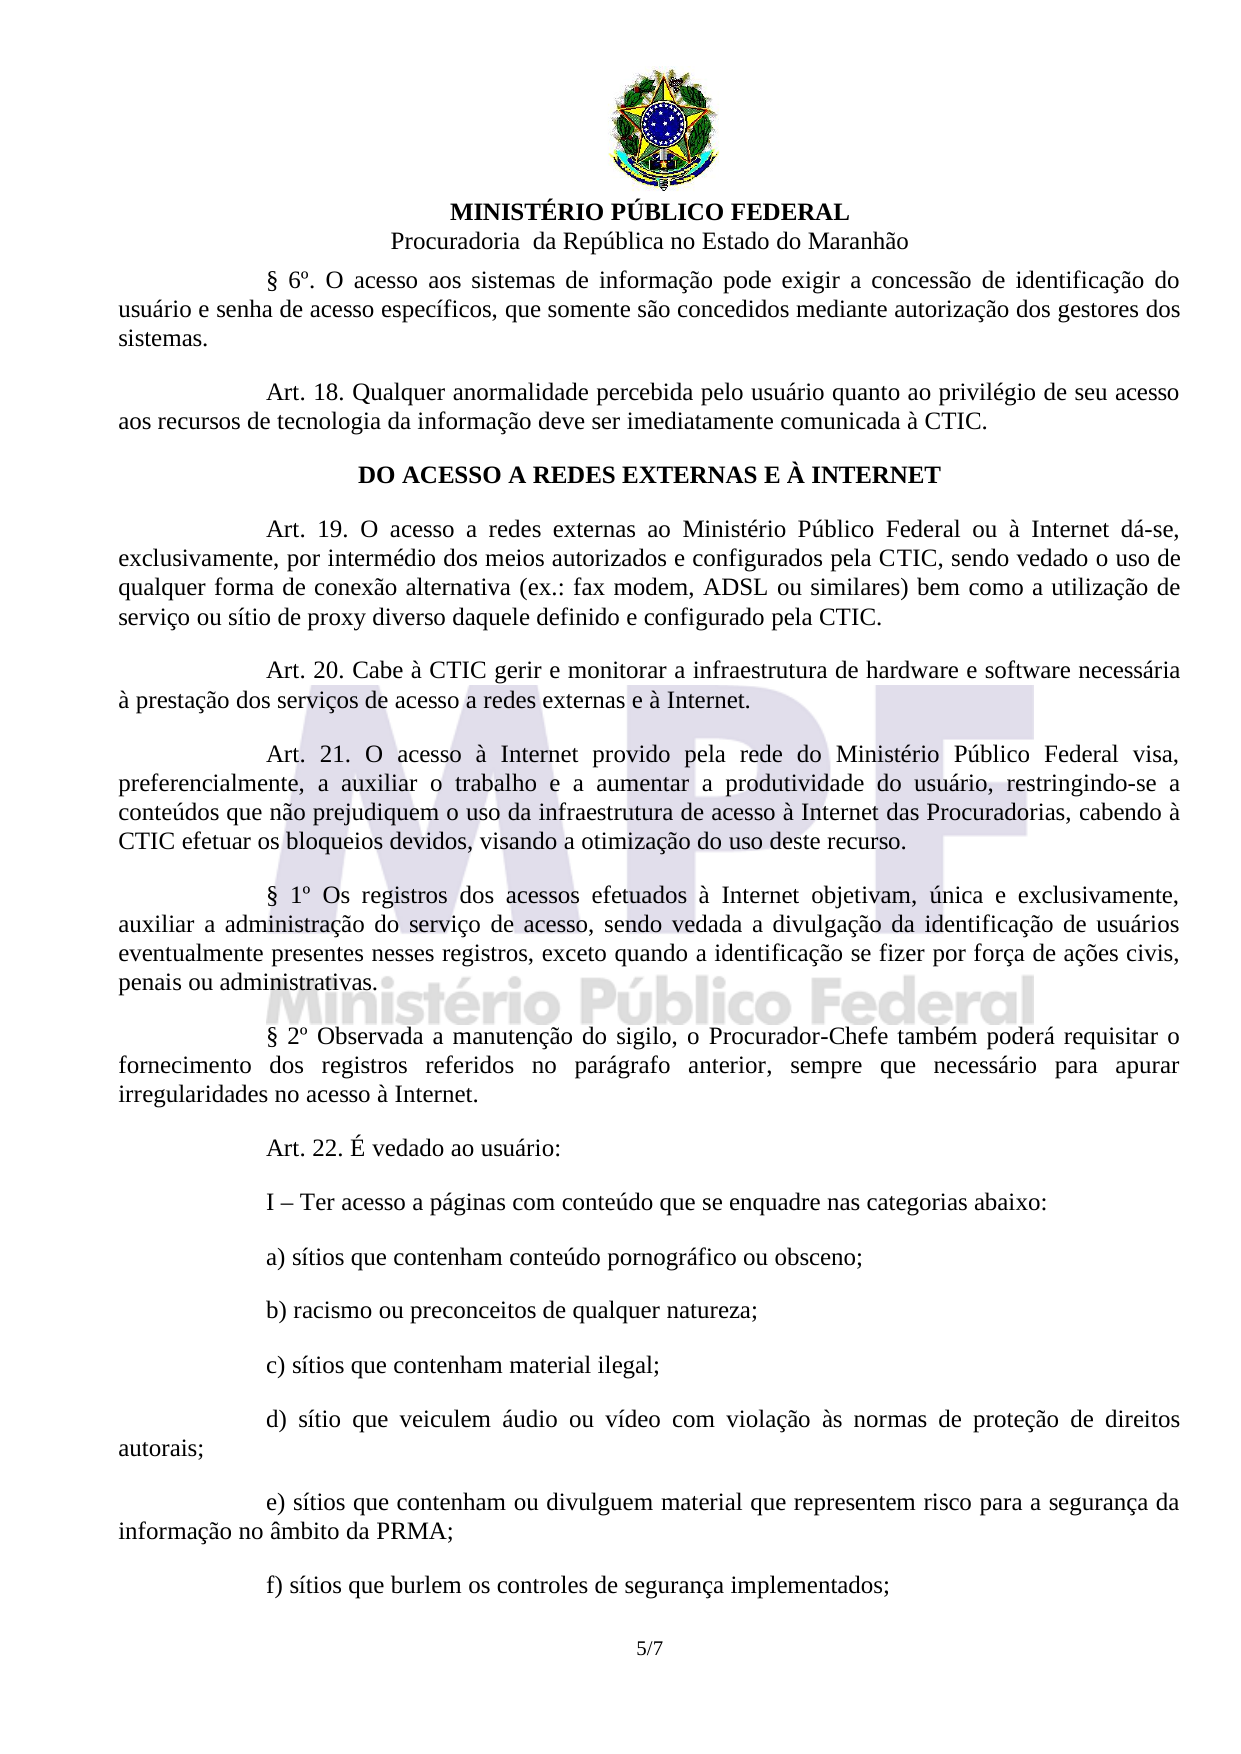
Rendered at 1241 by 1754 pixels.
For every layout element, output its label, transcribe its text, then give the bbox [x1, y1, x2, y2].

text I – Ter acesso a páginas com conteúdo que se enquadre nas categorias abaixo: [118, 1187, 1181, 1216]
text § 1º Os registros dos acessos efetuados à Internet objetivam, única e exclusivamente, auxiliar a administração do serviço de acesso, sendo vedada a divulgação da identificação de usuários eventualmente presentes nesses registros, exceto quando a identificação se fizer por força de ações civis, penais ou administrativas. [118, 880, 1181, 996]
text a) sítios que contenham conteúdo pornográfico ou obsceno; [118, 1241, 1181, 1270]
picture [607, 66, 722, 192]
text e) sítios que contenham ou divulguem material que representem risco para a segurança da informação no âmbito da PRMA; [118, 1487, 1181, 1545]
text f) sítios que burlem os controles de segurança implementados; [118, 1570, 1181, 1599]
text d) sítio que veiculem áudio ou vídeo com violação às normas de proteção de direitos autorais; [118, 1403, 1181, 1462]
text Art. 20. Cabe à CTIC gerir e monitorar a infraestrutura de hardware e software necessária à prestação dos serviços de acesso a redes externas e à Internet. [118, 655, 1181, 713]
picture [266, 713, 1034, 738]
text b) racismo ou preconceitos de qualquer natureza; [118, 1295, 1181, 1324]
picture [266, 855, 1034, 880]
text Art. 22. É vedado ao usuário: [118, 1133, 1181, 1162]
text DO ACESSO A REDES EXTERNAS E À INTERNET [118, 460, 1181, 489]
text c) sítios que contenham material ilegal; [118, 1349, 1181, 1378]
picture [266, 996, 1034, 1021]
text Art. 18. Qualquer anormalidade percebida pelo usuário quanto ao privilégio de seu acesso aos recursos de tecnologia da informação deve ser imediatamente comunicada à CTIC. [118, 377, 1181, 435]
text § 6º. O acesso aos sistemas de informação pode exigir a concessão de identificação do usuário e senha de acesso específicos, que somente são concedidos mediante autorização dos gestores dos sistemas. [118, 265, 1181, 352]
text Art. 21. O acesso à Internet provido pela rede do Ministério Público Federal visa, preferencialmente, a auxiliar o trabalho e a aumentar a produtividade do usuário, restringindo-se a conteúdos que não prejudiquem o uso da infraestrutura de acesso à Internet das Procuradorias, cabendo à CTIC efetuar os bloqueios devidos, visando a otimização do uso deste recurso. [118, 738, 1181, 855]
text Art. 19. O acesso a redes externas ao Ministério Público Federal ou à Internet dá-se, exclusivamente, por intermédio dos meios autorizados e configurados pela CTIC, sendo vedado o uso de qualquer forma de conexão alternativa (ex.: fax modem, ADSL ou similares) bem como a utilização de serviço ou sítio de proxy diverso daquele definido e configurado pela CTIC. [118, 514, 1181, 630]
text § 2º Observada a manutenção do sigilo, o Procurador-Chefe também poderá requisitar o fornecimento dos registros referidos no parágrafo anterior, sempre que necessário para apurar irregularidades no acesso à Internet. [118, 1021, 1181, 1108]
